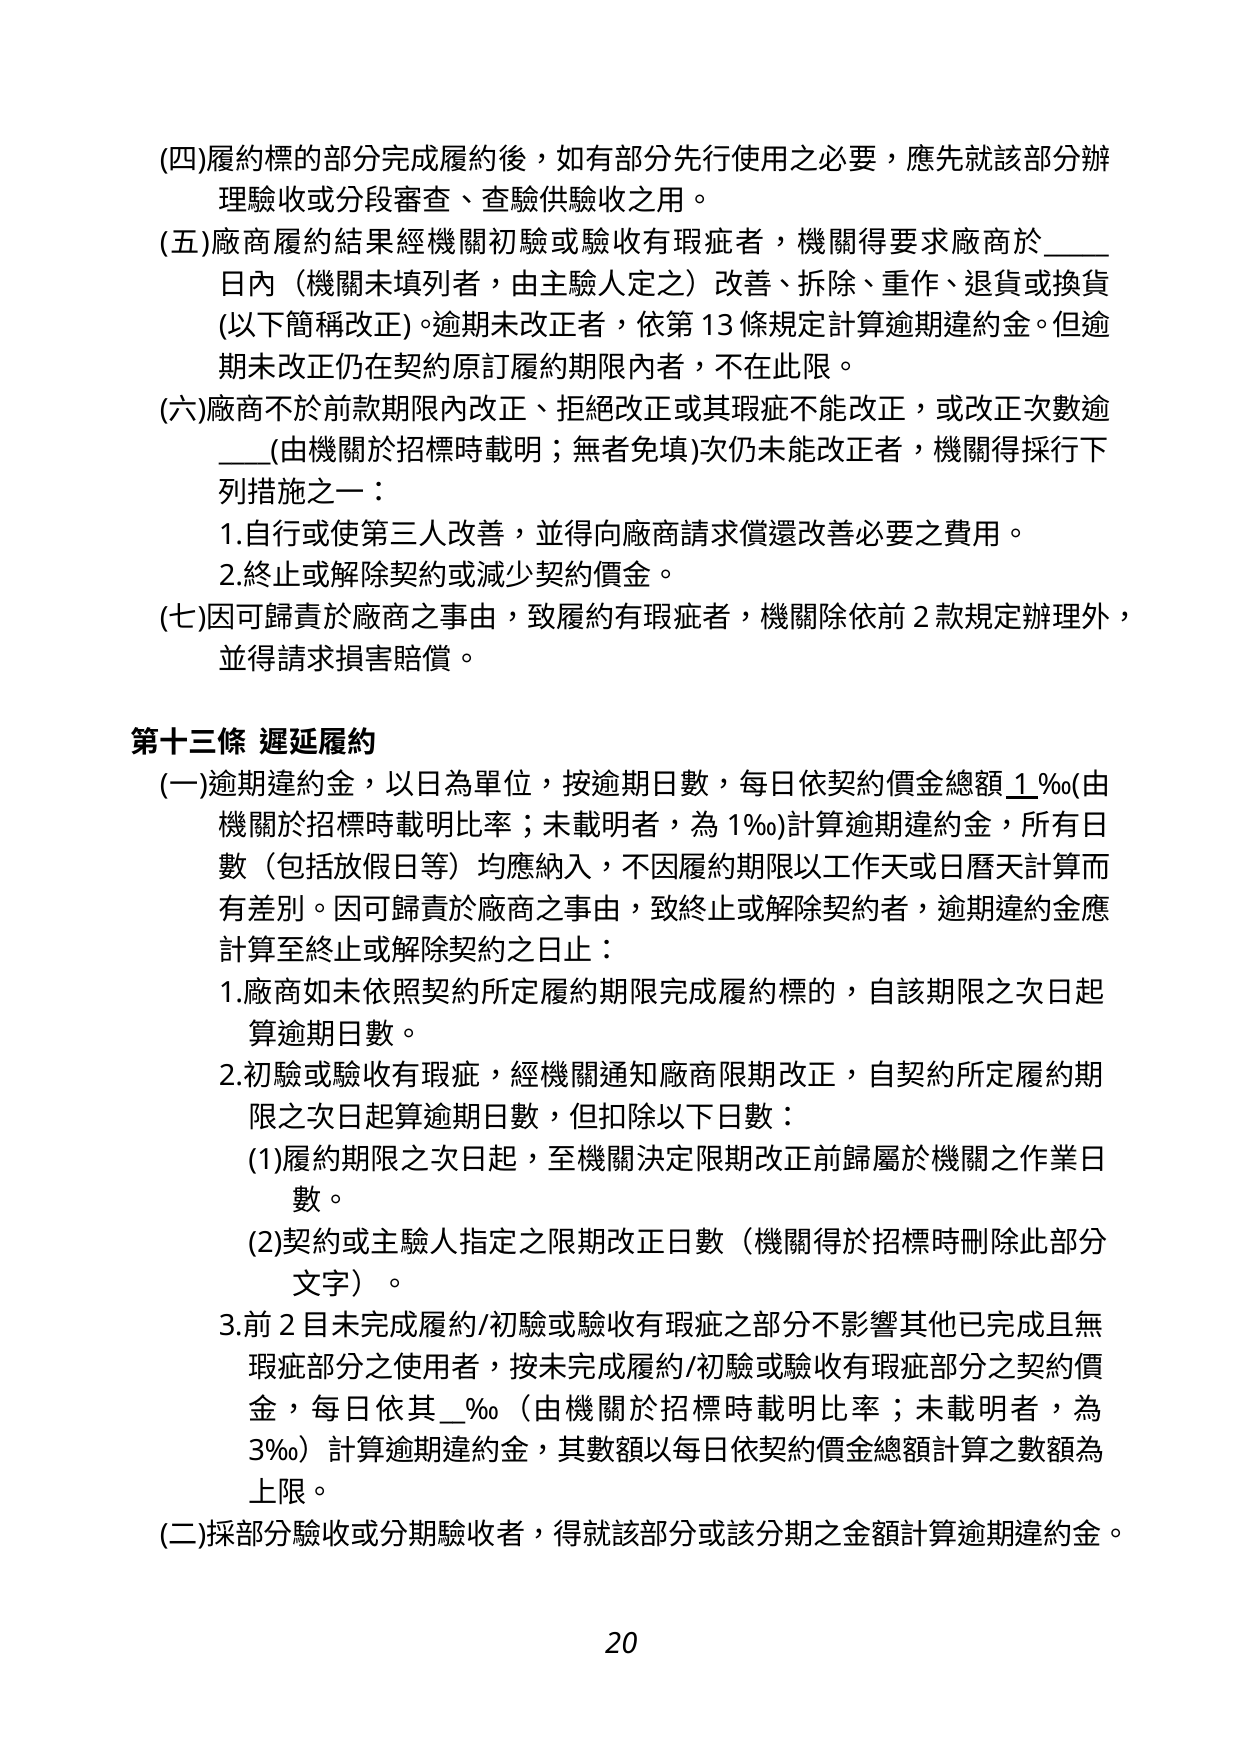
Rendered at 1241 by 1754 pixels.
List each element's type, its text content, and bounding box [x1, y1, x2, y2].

text 1.廠商如未依照契約所定履約期限完成履約標的，自該期限之次日起算逾期日數。 [218, 969, 1104, 1052]
text (二)採部分驗收或分期驗收者，得就該部分或該分期之金額計算逾期違約金。 [159, 1511, 1110, 1552]
text (1)履約期限之次日起，至機關決定限期改正前歸屬於機關之作業日數。 [248, 1136, 1110, 1219]
text 2.終止或解除契約或減少契約價金。 [218, 552, 1104, 594]
text (2)契約或主驗人指定之限期改正日數（機關得於招標時刪除此部分文字）。 [248, 1219, 1110, 1302]
text (四)履約標的部分完成履約後，如有部分先行使用之必要，應先就該部分辦理驗收或分段審查、查驗供驗收之用。 [159, 136, 1110, 219]
text 1.自行或使第三人改善，並得向廠商請求償還改善必要之費用。 [218, 511, 1104, 552]
text (六)廠商不於前款期限內改正、拒絕改正或其瑕疵不能改正，或改正次數逾____(由機關於招標時載明；無者免填)次仍未能改正者，機關得採行下列措施之一： [159, 386, 1110, 511]
text (七)因可歸責於廠商之事由，致履約有瑕疵者，機關除依前2款規定辦理外，並得請求損害賠償。 [159, 594, 1110, 677]
text 2.初驗或驗收有瑕疵，經機關通知廠商限期改正，自契約所定履約期限之次日起算逾期日數，但扣除以下日數： [218, 1052, 1104, 1136]
text 第十三條 遲延履約 [130, 719, 1110, 761]
text 3.前2目未完成履約/初驗或驗收有瑕疵之部分不影響其他已完成且無瑕疵部分之使用者，按未完成履約/初驗或驗收有瑕疵部分之契約價金，每日依其__‰（由機關於招標時載明比率；未載明者，為3‰）計算逾期違約金，其數額以每日依契約價金總額計算之數額為上限。 [218, 1302, 1104, 1511]
text (五)廠商履約結果經機關初驗或驗收有瑕疵者，機關得要求廠商於_____ 日內（機關未填列者，由主驗人定之）改善、拆除、重作、退貨或換貨(以下簡稱改正)。逾期未改正者，依第13條規定計算逾期違約金。但逾期未改正仍在契約原訂履約期限內者，不在此限。 [159, 219, 1110, 386]
text (一)逾期違約金，以日為單位，按逾期日數，每日依契約價金總額 1 ‰(由機關於招標時載明比率；未載明者，為1‰)計算逾期違約金，所有日數（包括放假日等）均應納入，不因履約期限以工作天或日曆天計算而有差別。因可歸責於廠商之事由，致終止或解除契約者，逾期違約金應計算至終止或解除契約之日止： [159, 761, 1110, 969]
